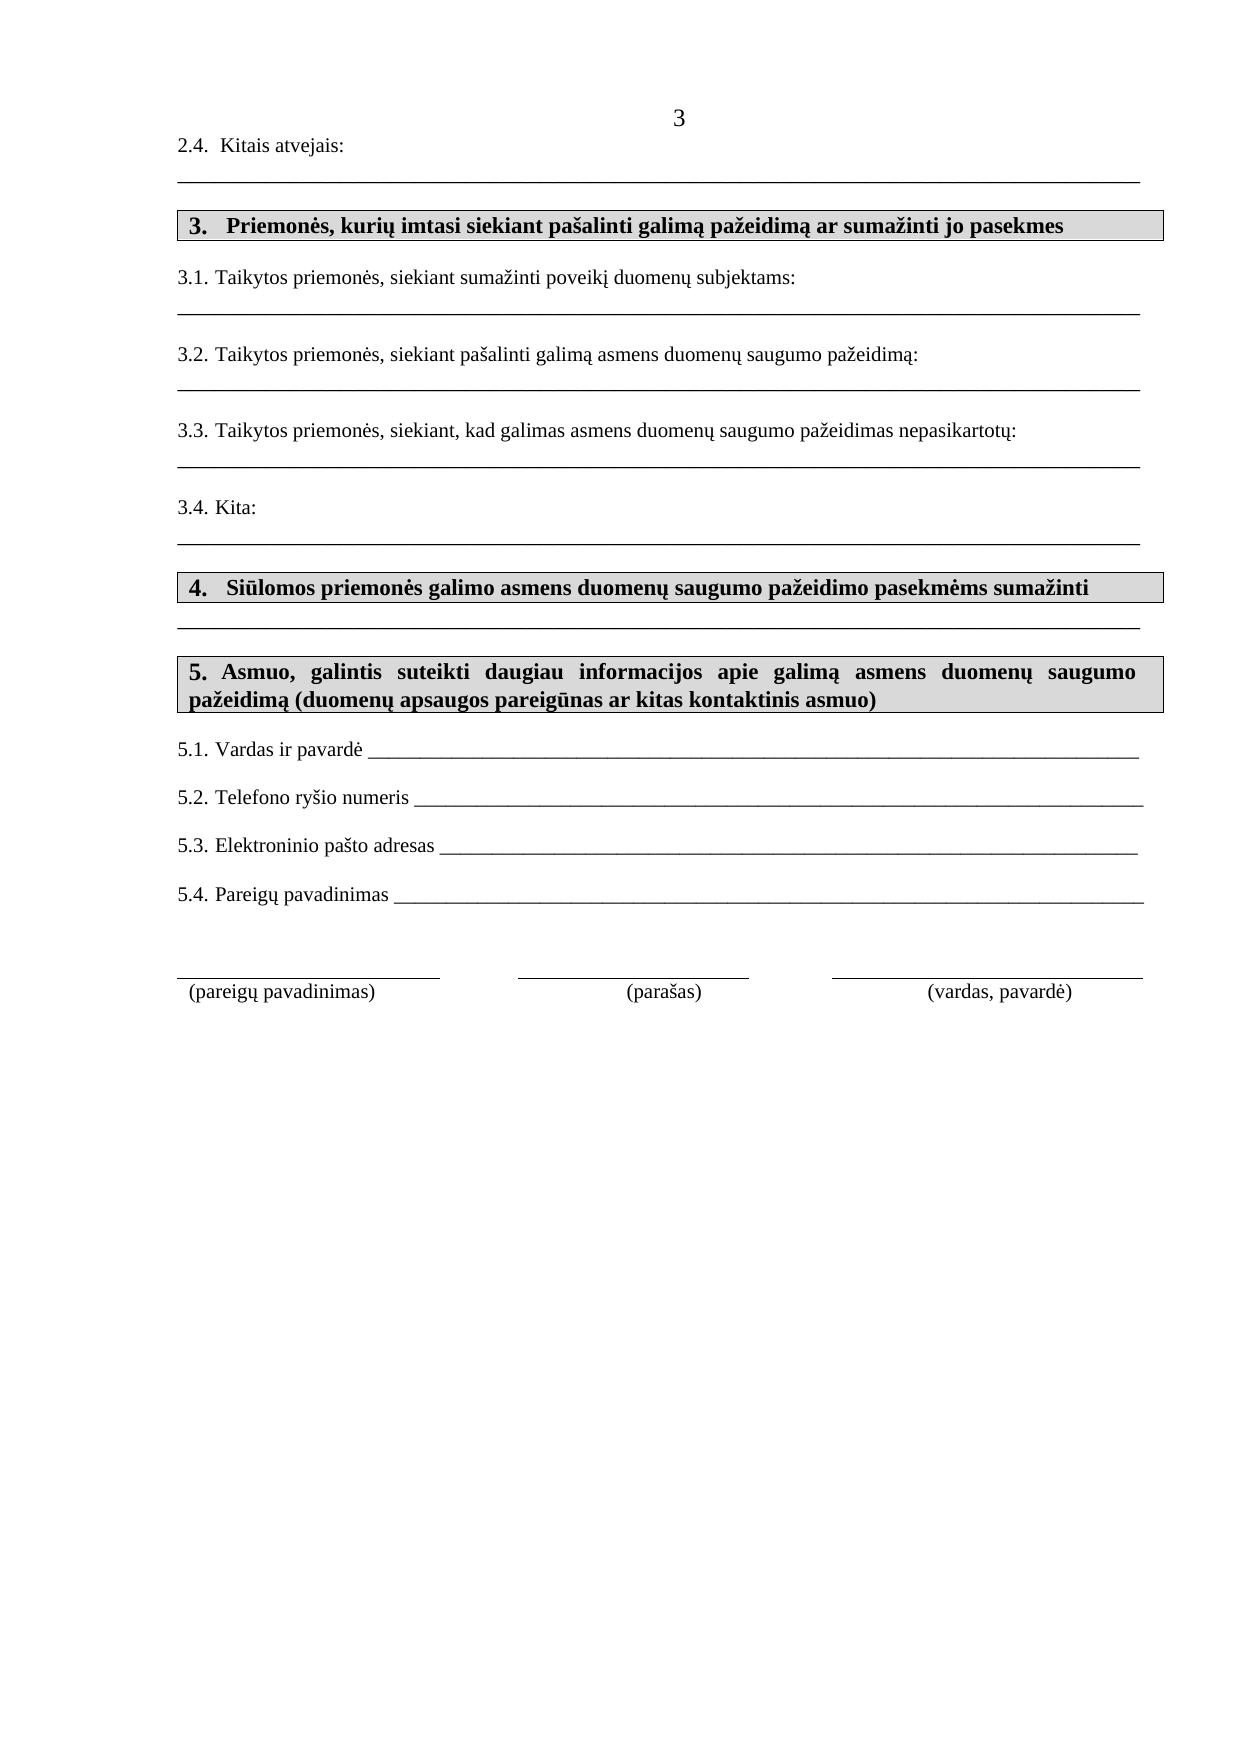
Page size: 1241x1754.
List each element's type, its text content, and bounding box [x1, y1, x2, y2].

text _____________________________________________________________________________ [177, 603, 1166, 632]
text 3.3. Taikytos priemonės, siekiant, kad galimas asmens duomenų saugumo pažeidimas nepasikartotų: [177, 418, 1166, 442]
text 5.1. Vardas ir pavardė __________________________________________________________________________ [177, 737, 1166, 761]
text 2.4. Kitais atvejais: [177, 133, 1166, 157]
text 3.1. Taikytos priemonės, siekiant sumažinti poveikį duomenų subjektams: [177, 265, 1166, 289]
text 3.4. Kita: [177, 495, 1166, 519]
table_header (parašas) [518, 979, 749, 1003]
text 5.4. Pareigų pavadinimas ________________________________________________________________________ [177, 881, 1166, 906]
table_header (pareigų pavadinimas) [177, 979, 439, 1003]
text 3.2. Taikytos priemonės, siekiant pašalinti galimą asmens duomenų saugumo pažeidimą: [177, 342, 1166, 366]
text _____________________________________________________________________________ [177, 442, 1166, 471]
table_header 4. Siūlomos priemonės galimo asmens duomenų saugumo pažeidimo pasekmėms sumažinti [178, 573, 1163, 602]
text _____________________________________________________________________________ [177, 366, 1166, 394]
text _____________________________________________________________________________ [177, 519, 1166, 548]
text 5.3. Elektroninio pašto adresas ___________________________________________________________________ [177, 833, 1166, 857]
table_header [440, 978, 518, 1003]
text _____________________________________________________________________________ [177, 289, 1166, 317]
table_header 5. Asmuo, galintis suteikti daugiau informacijos apie galimą asmens duomenų saugumo pažeidimą (duomenų apsaugos pareigūnas ar kitas kontaktinis asmuo) [178, 657, 1163, 712]
table_header (vardas, pavardė) [832, 979, 1142, 1003]
text _____________________________________________________________________________ [177, 157, 1166, 186]
table_header 3. Priemonės, kurių imtasi siekiant pašalinti galimą pažeidimą ar sumažinti jo pasekmes [178, 211, 1163, 239]
table_header [749, 978, 832, 1003]
text 5.2. Telefono ryšio numeris ______________________________________________________________________ [177, 785, 1166, 809]
